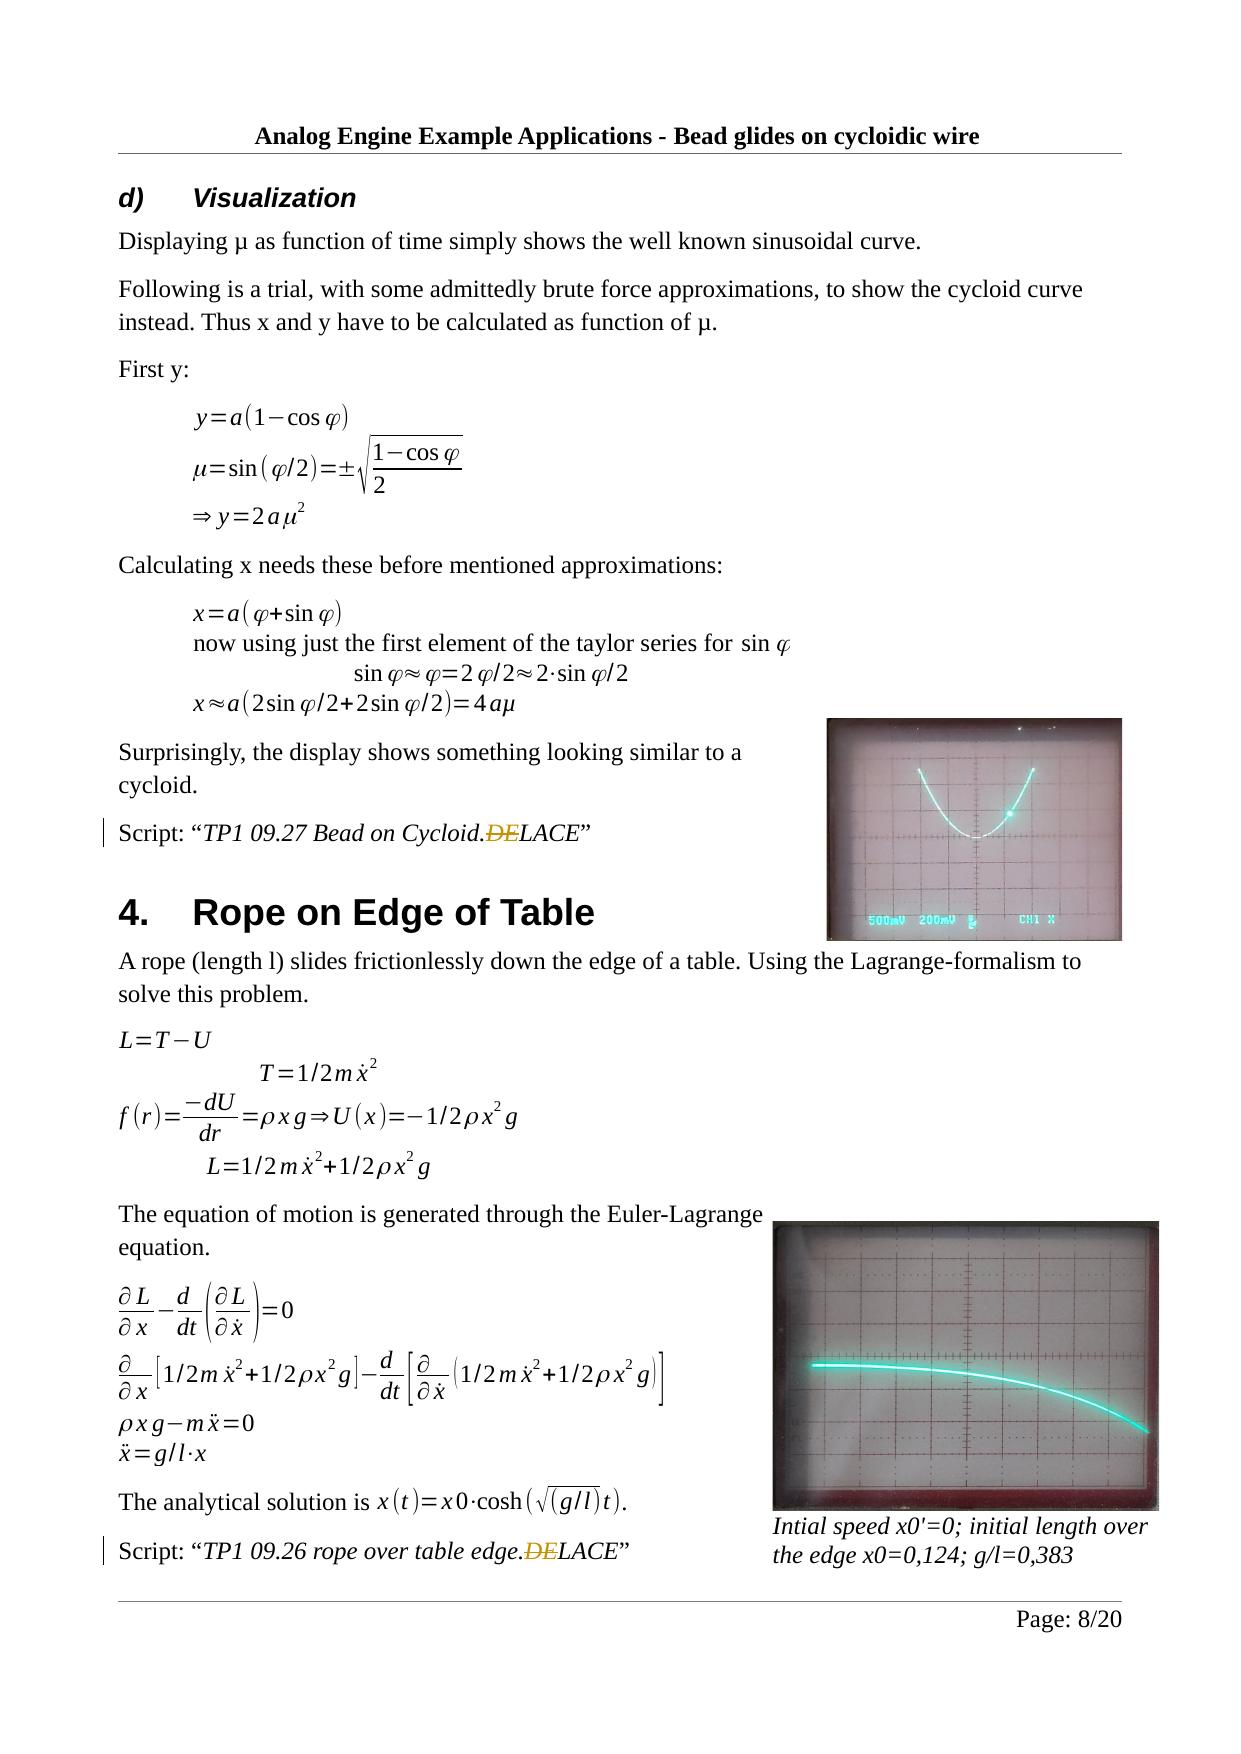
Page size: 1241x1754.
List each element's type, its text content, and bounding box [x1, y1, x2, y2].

text Following is a trial, with some admittedly brute force approximations, to show the cycloid curve instead. Thus x and y have to be calculated as function of µ. [118, 274, 1122, 335]
text The analytical solution is . [118, 1485, 772, 1517]
text First y: [118, 354, 1122, 383]
text Surprisingly, the display shows something looking similar to a cycloid. [118, 737, 826, 799]
text Displaying µ as function of time simply shows the well known sinusoidal curve. [118, 226, 1122, 255]
text Intial speed x0'=0; initial length over the edge x0=0,124; g/l=0,383 [772, 1511, 1159, 1568]
text Script: “TP1 09.26 rope over table edge.LACE” [118, 1536, 772, 1565]
text Script: “TP1 09.27 Bead on Cycloid.LACE” [118, 818, 826, 847]
subtitle Rope on Edge of Table [118, 891, 826, 934]
text Calculating x needs these before mentioned approximations: [118, 550, 1122, 579]
text A rope (length l) slides frictionlessly down the edge of a table. Using the Lagrange-formalism to solve this problem. [118, 946, 1122, 1008]
subtitle Visualization [118, 182, 1122, 213]
text The equation of motion is generated through the Euler-Lagrange equation. [118, 1199, 1159, 1261]
picture [826, 718, 1123, 941]
picture [772, 1221, 1160, 1511]
